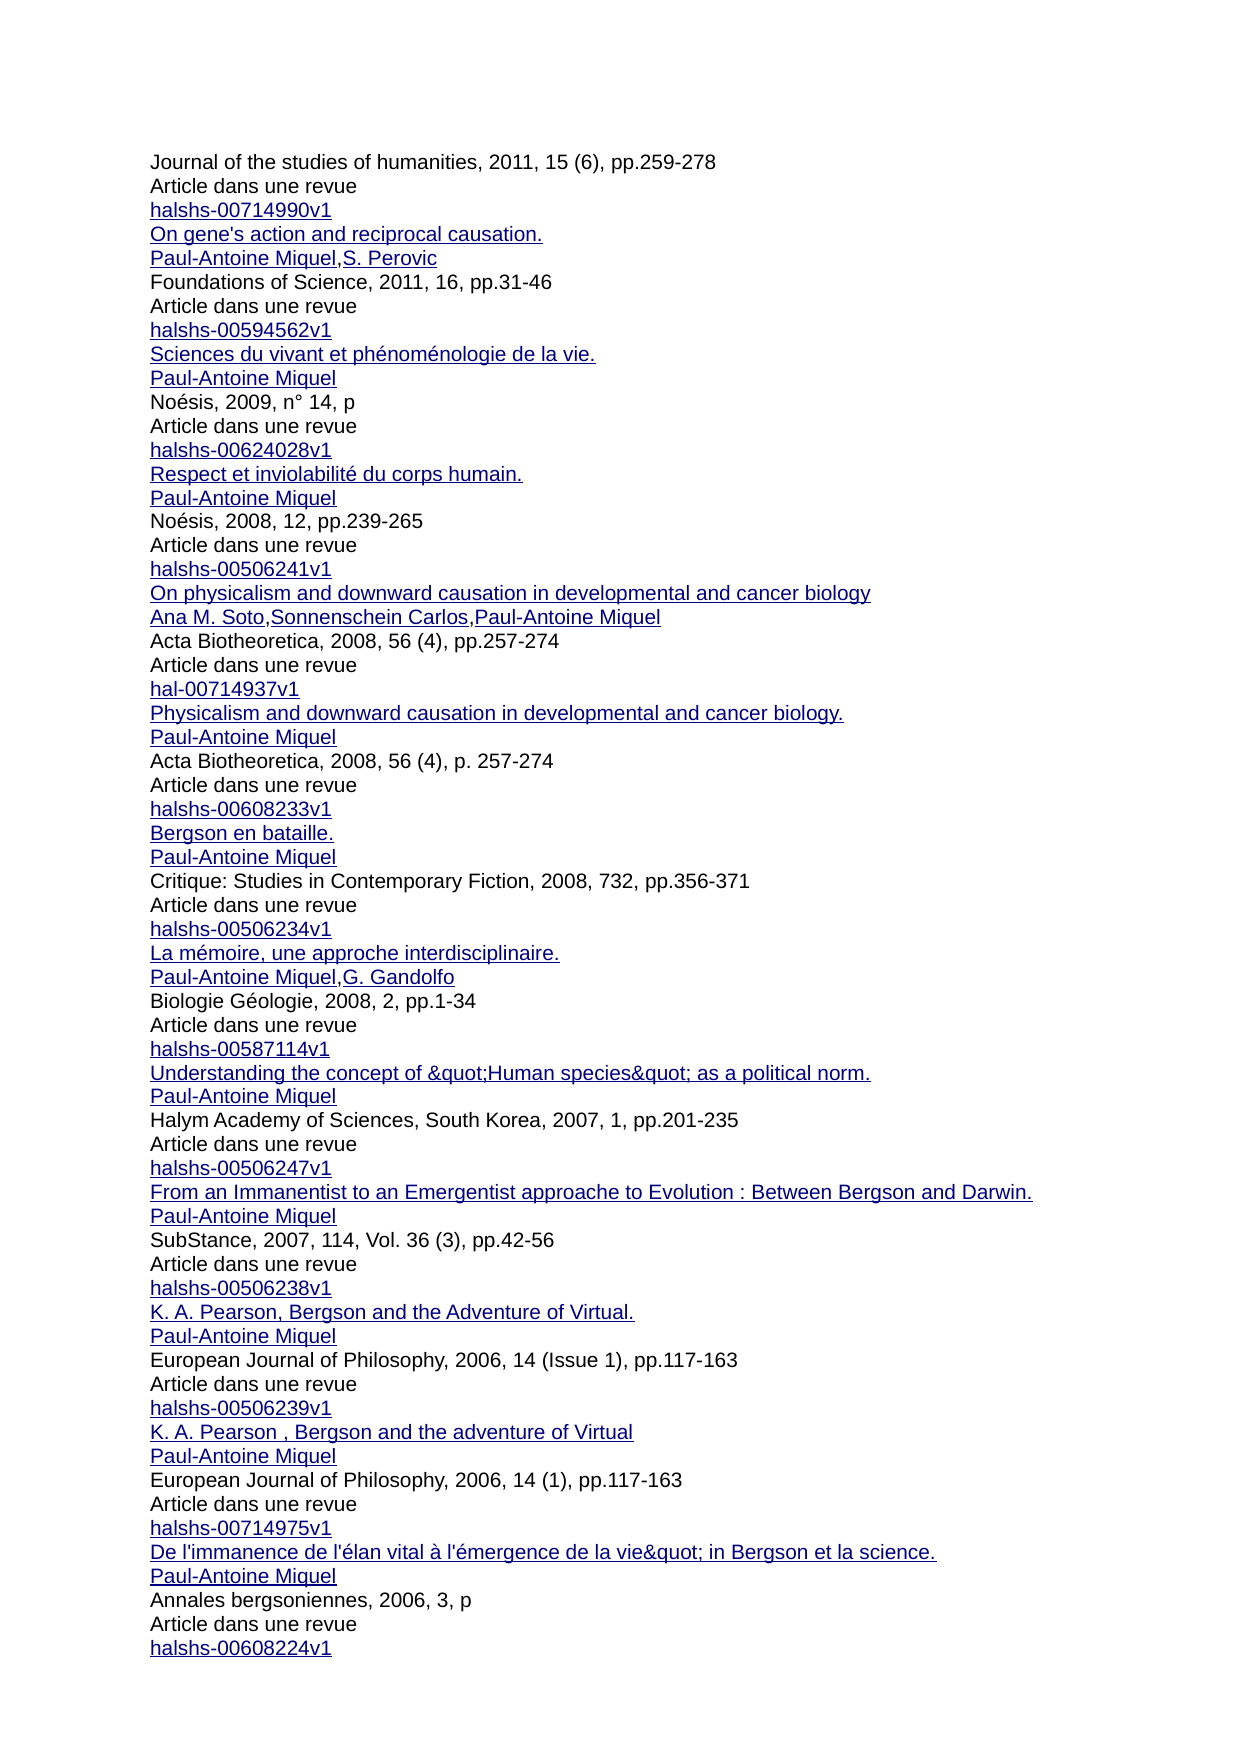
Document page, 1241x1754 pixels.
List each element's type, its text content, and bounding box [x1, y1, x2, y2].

table_cell K. A. Pearson , Bergson and the adventure of Virtual Paul-Antoine Miquel European Journal of Philosophy, 2006, 14 (1), pp.117-163 Article dans une revue halshs-00714975v1 [150, 1420, 1090, 1539]
table_cell Respect et inviolabilité du corps humain. Paul-Antoine Miquel Noésis, 2008, 12, pp.239-265 Article dans une revue halshs-00506241v1 [150, 461, 1090, 581]
table_cell On physicalism and downward causation in developmental and cancer biology Ana M. Soto,Sonnenschein Carlos,Paul-Antoine Miquel Acta Biotheoretica, 2008, 56 (4), pp.257-274 Article dans une revue hal-00714937v1 [150, 581, 1090, 701]
table_cell La mémoire, une approche interdisciplinaire. Paul-Antoine Miquel,G. Gandolfo Biologie Géologie, 2008, 2, pp.1-34 Article dans une revue halshs-00587114v1 [150, 941, 1090, 1060]
table_cell Journal of the studies of humanities, 2011, 15 (6), pp.259-278 Article dans une revue halshs-00714990v1 [150, 150, 1090, 222]
table_cell K. A. Pearson, Bergson and the Adventure of Virtual. Paul-Antoine Miquel European Journal of Philosophy, 2006, 14 (Issue 1), pp.117-163 Article dans une revue halshs-00506239v1 [150, 1300, 1090, 1420]
table_cell Physicalism and downward causation in developmental and cancer biology. Paul-Antoine Miquel Acta Biotheoretica, 2008, 56 (4), p. 257-274 Article dans une revue halshs-00608233v1 [150, 701, 1090, 821]
table_cell On gene's action and reciprocal causation. Paul-Antoine Miquel,S. Perovic Foundations of Science, 2011, 16, pp.31-46 Article dans une revue halshs-00594562v1 [150, 222, 1090, 342]
table_cell Bergson en bataille. Paul-Antoine Miquel Critique: Studies in Contemporary Fiction, 2008, 732, pp.356-371 Article dans une revue halshs-00506234v1 [150, 821, 1090, 941]
table_cell From an Immanentist to an Emergentist approache to Evolution : Between Bergson and Darwin. Paul-Antoine Miquel SubStance, 2007, 114, Vol. 36 (3), pp.42-56 Article dans une revue halshs-00506238v1 [150, 1180, 1090, 1300]
table_cell De l'immanence de l'élan vital à l'émergence de la vie&quot; in Bergson et la science. Paul-Antoine Miquel Annales bergsoniennes, 2006, 3, p Article dans une revue halshs-00608224v1 [150, 1540, 1090, 1659]
table_cell Sciences du vivant et phénoménologie de la vie. Paul-Antoine Miquel Noésis, 2009, n° 14, p Article dans une revue halshs-00624028v1 [150, 342, 1090, 461]
table_cell Understanding the concept of &quot;Human species&quot; as a political norm. Paul-Antoine Miquel Halym Academy of Sciences, South Korea, 2007, 1, pp.201-235 Article dans une revue halshs-00506247v1 [150, 1060, 1090, 1180]
